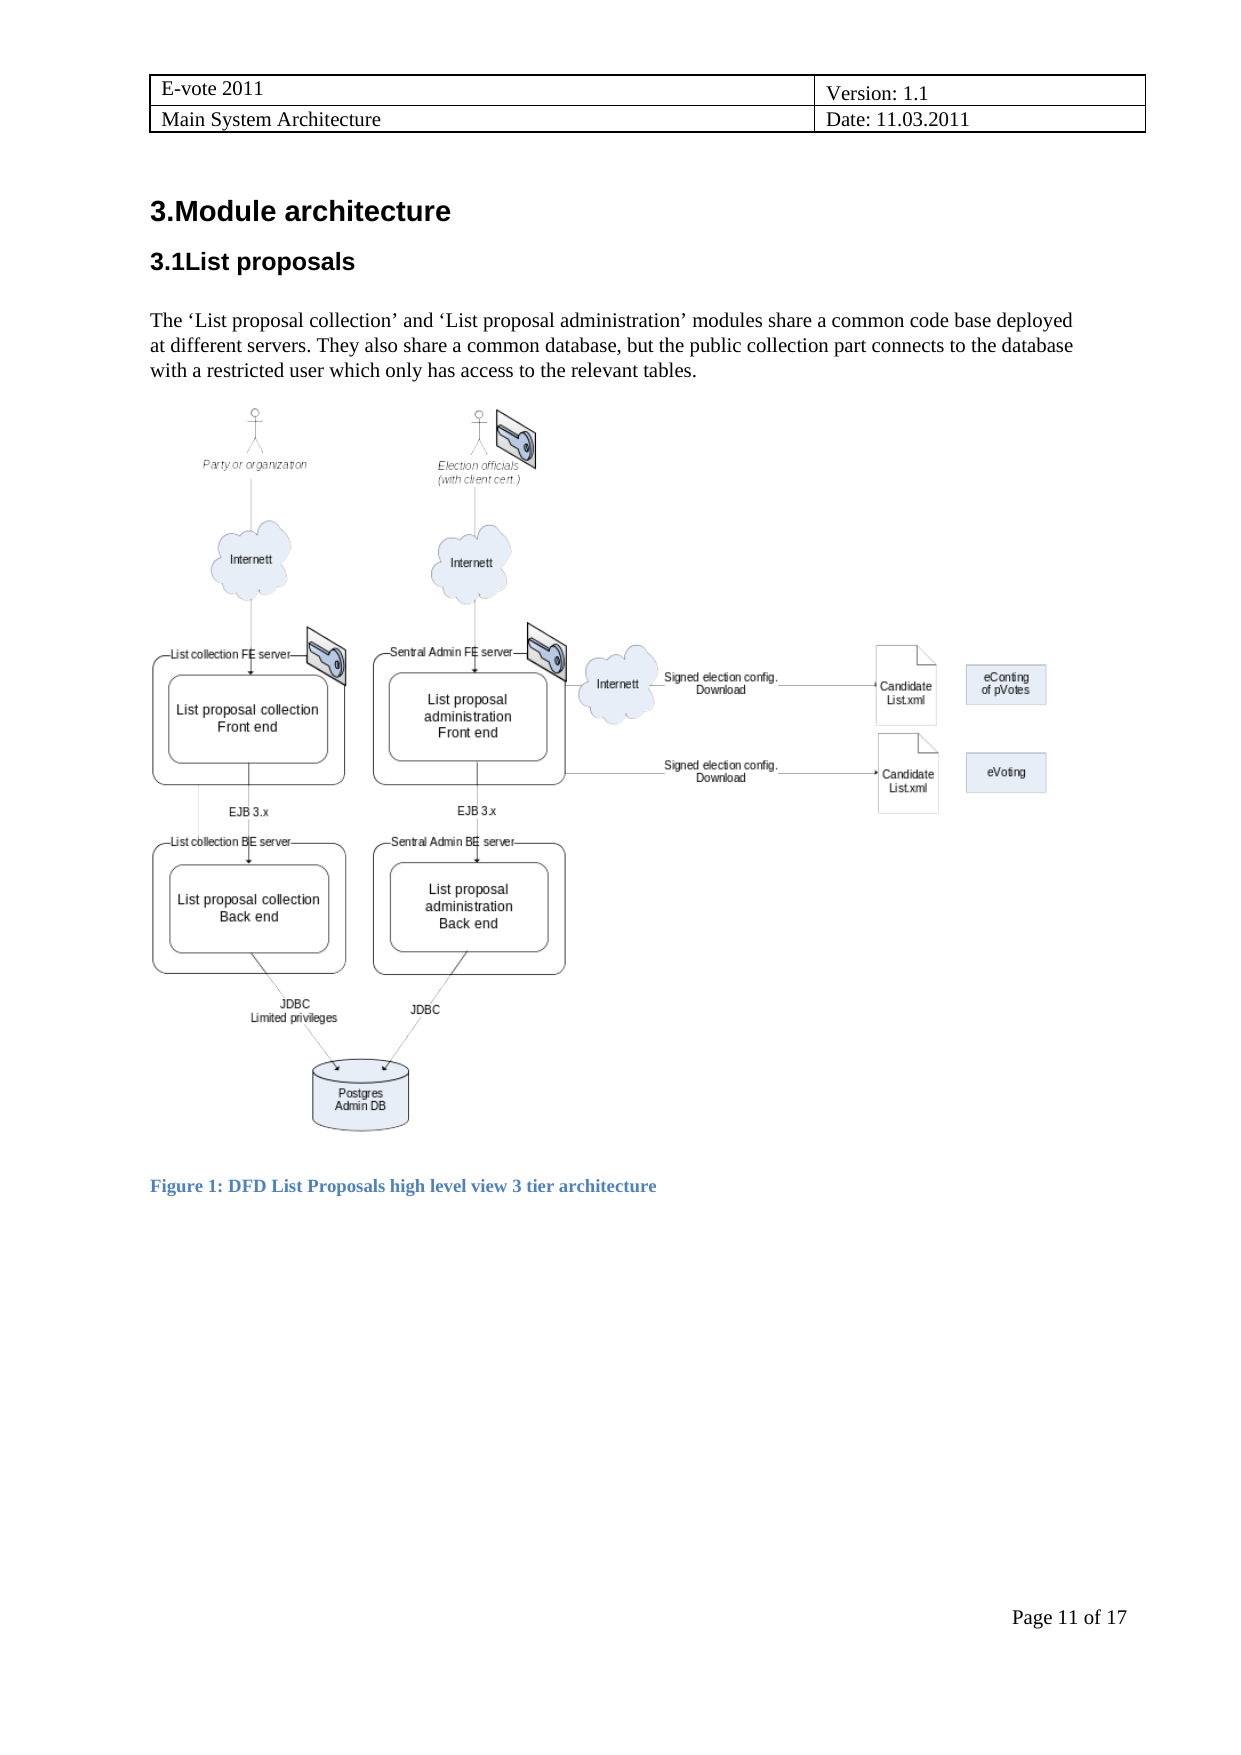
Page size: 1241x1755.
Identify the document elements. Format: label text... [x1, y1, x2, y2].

text Figure 1: DFD List Proposals high level view 3 tier architecture [150, 1175, 1090, 1197]
subtitle List proposals [150, 247, 1090, 275]
text The ‘List proposal collection’ and ‘List proposal administration’ modules share a common code base deployed at different servers. They also share a common database, but the public collection part connects to the database with a restricted user which only has access to the relevant tables. [150, 307, 1090, 382]
subtitle Module architecture [150, 194, 1090, 228]
